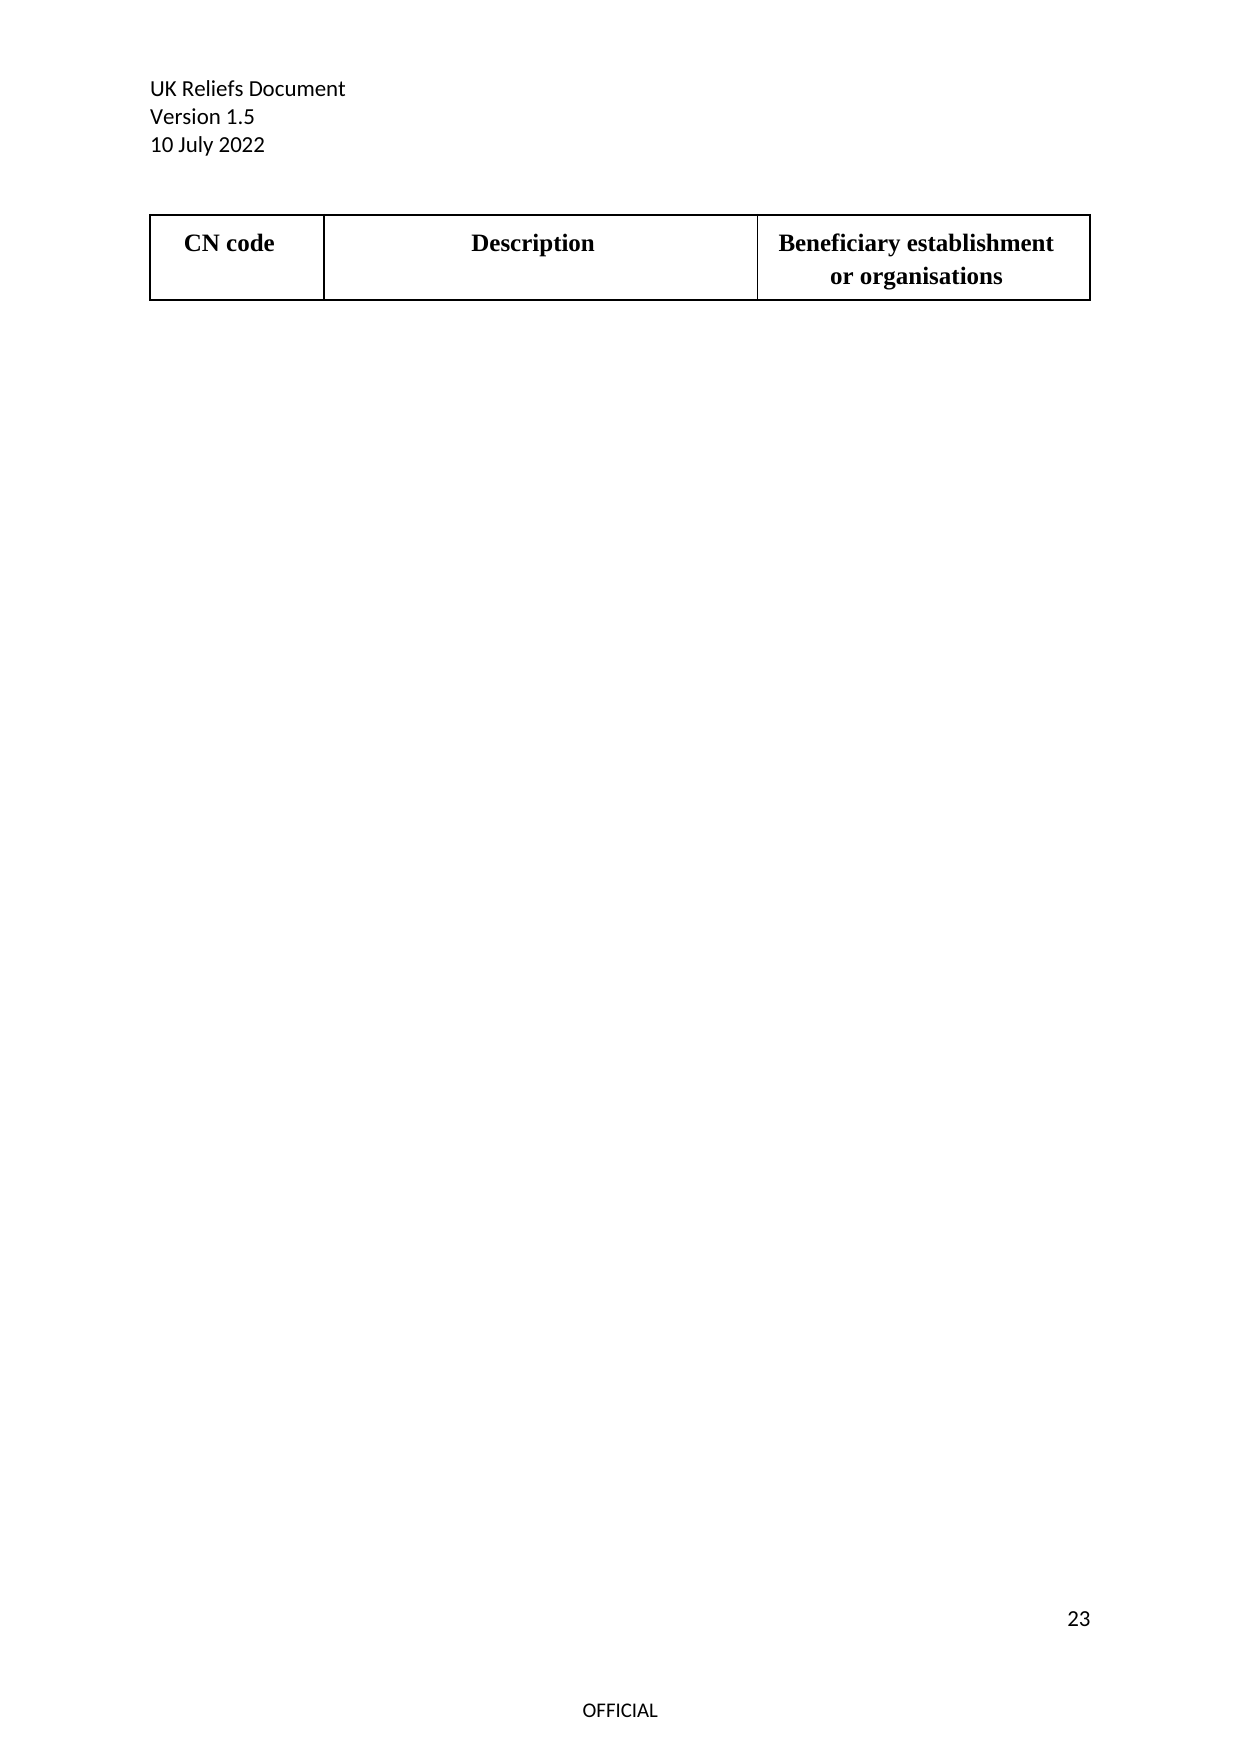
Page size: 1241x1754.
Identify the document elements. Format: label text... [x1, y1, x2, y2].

table_header Description [325, 216, 757, 299]
table_header Beneficiary establishment or organisations [758, 216, 1089, 299]
table_header CN code [151, 216, 323, 299]
